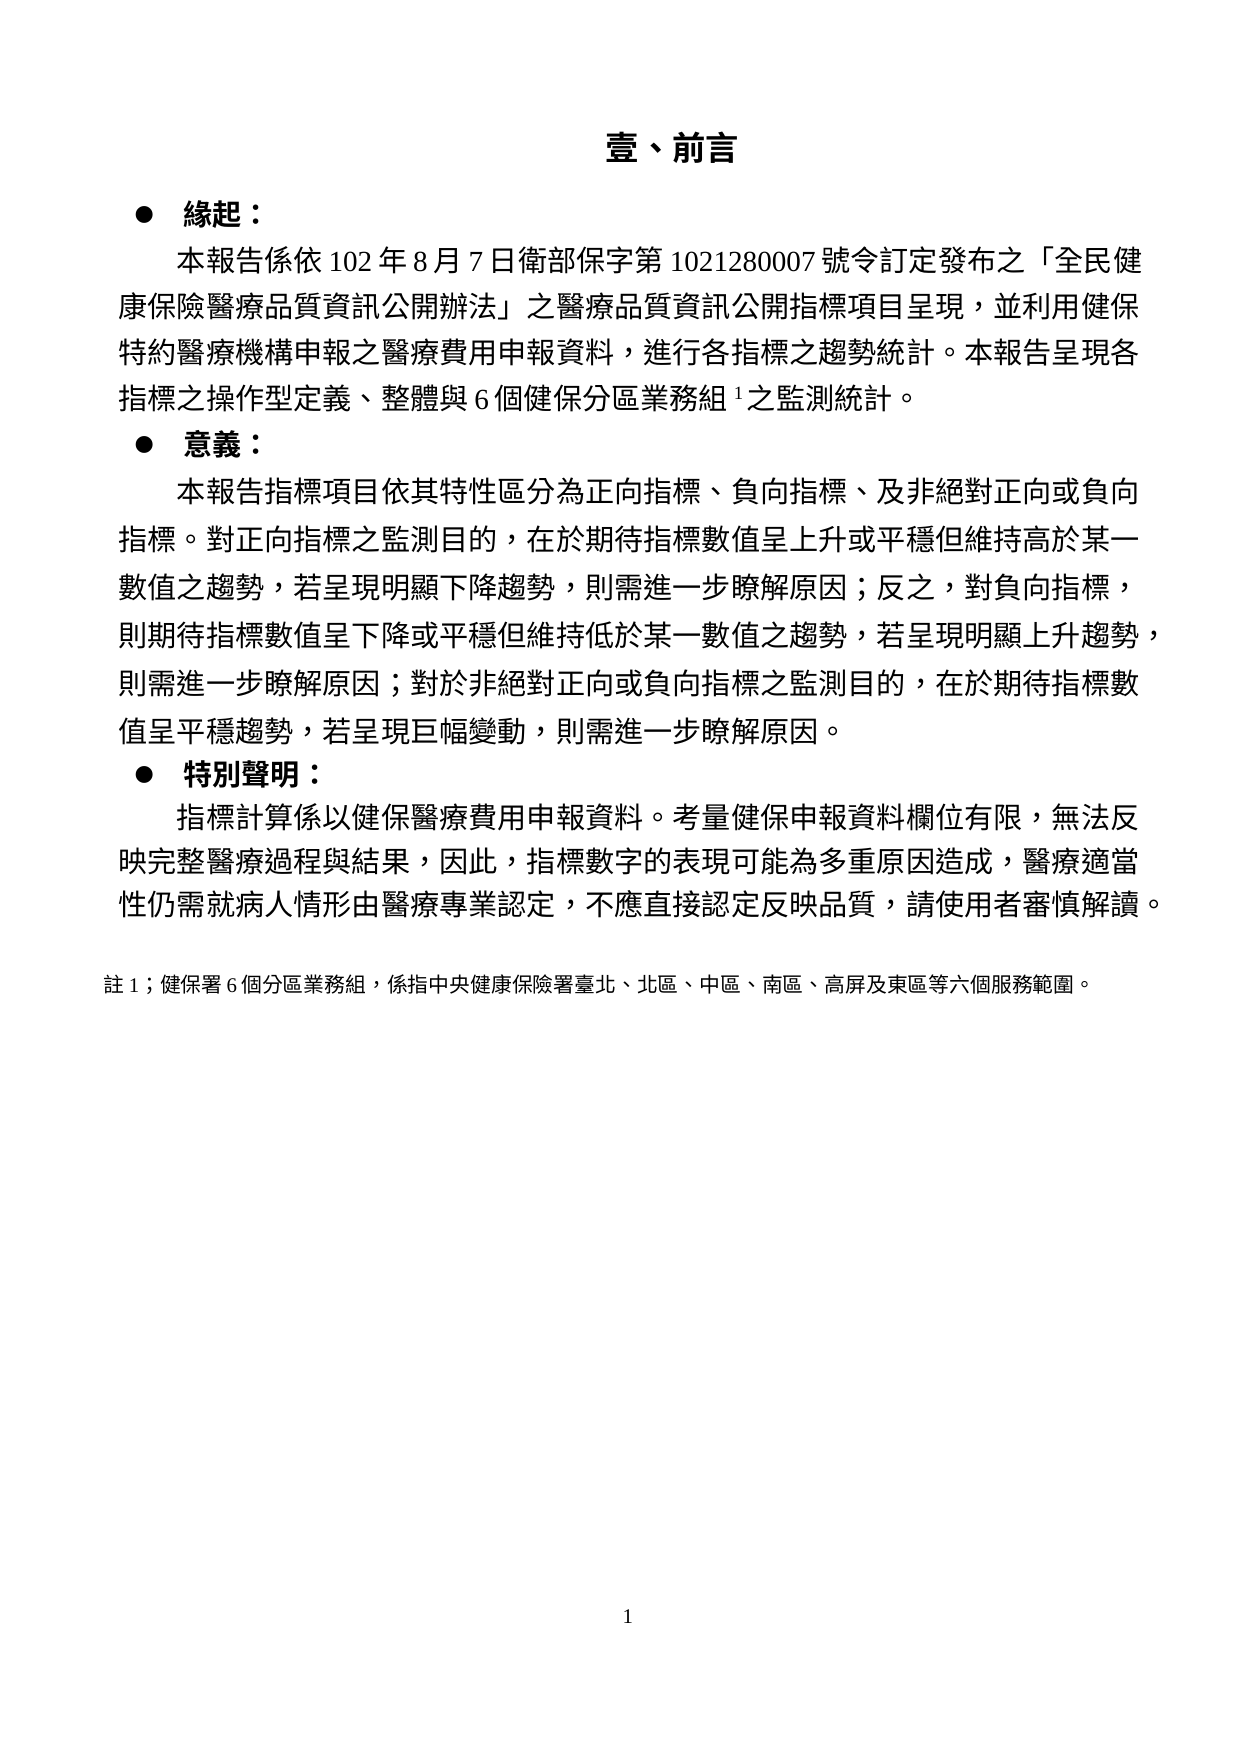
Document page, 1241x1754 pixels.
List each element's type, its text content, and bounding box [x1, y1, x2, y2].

text 指標計算係以健保醫療費用申報資料。考量健保申報資料欄位有限，無法反映完整醫療過程與結果，因此，指標數字的表現可能為多重原因造成，醫療適當性仍需就病人情形由醫療專業認定，不應直接認定反映品質，請使用者審慎解讀。 [118, 793, 1145, 924]
list 緣起： [133, 189, 1145, 235]
subtitle 前言 [606, 122, 1152, 170]
text 本報告指標項目依其特性區分為正向指標、負向指標、及非絕對正向或負向指標。對正向指標之監測目的，在於期待指標數值呈上升或平穩但維持高於某一數值之趨勢，若呈現明顯下降趨勢，則需進一步瞭解原因；反之，對負向指標，則期待指標數值呈下降或平穩但維持低於某一數值之趨勢，若呈現明顯上升趨勢，則需進一步瞭解原因；對於非絕對正向或負向指標之監測目的，在於期待指標數值呈平穩趨勢，若呈現巨幅變動，則需進一步瞭解原因。 [118, 464, 1145, 752]
text 註1；健保署6個分區業務組，係指中央健康保險署臺北、北區、中區、南區、高屏及東區等六個服務範圍。 [103, 968, 1152, 998]
list 意義： [133, 418, 1145, 464]
text 本報告係依102年8月7日衛部保字第1021280007號令訂定發布之「全民健康保險醫療品質資訊公開辦法」之醫療品質資訊公開指標項目呈現，並利用健保特約醫療機構申報之醫療費用申報資料，進行各指標之趨勢統計。本報告呈現各指標之操作型定義、整體與6個健保分區業務組1之監測統計。 [118, 235, 1145, 418]
list 特別聲明： [133, 752, 1145, 793]
